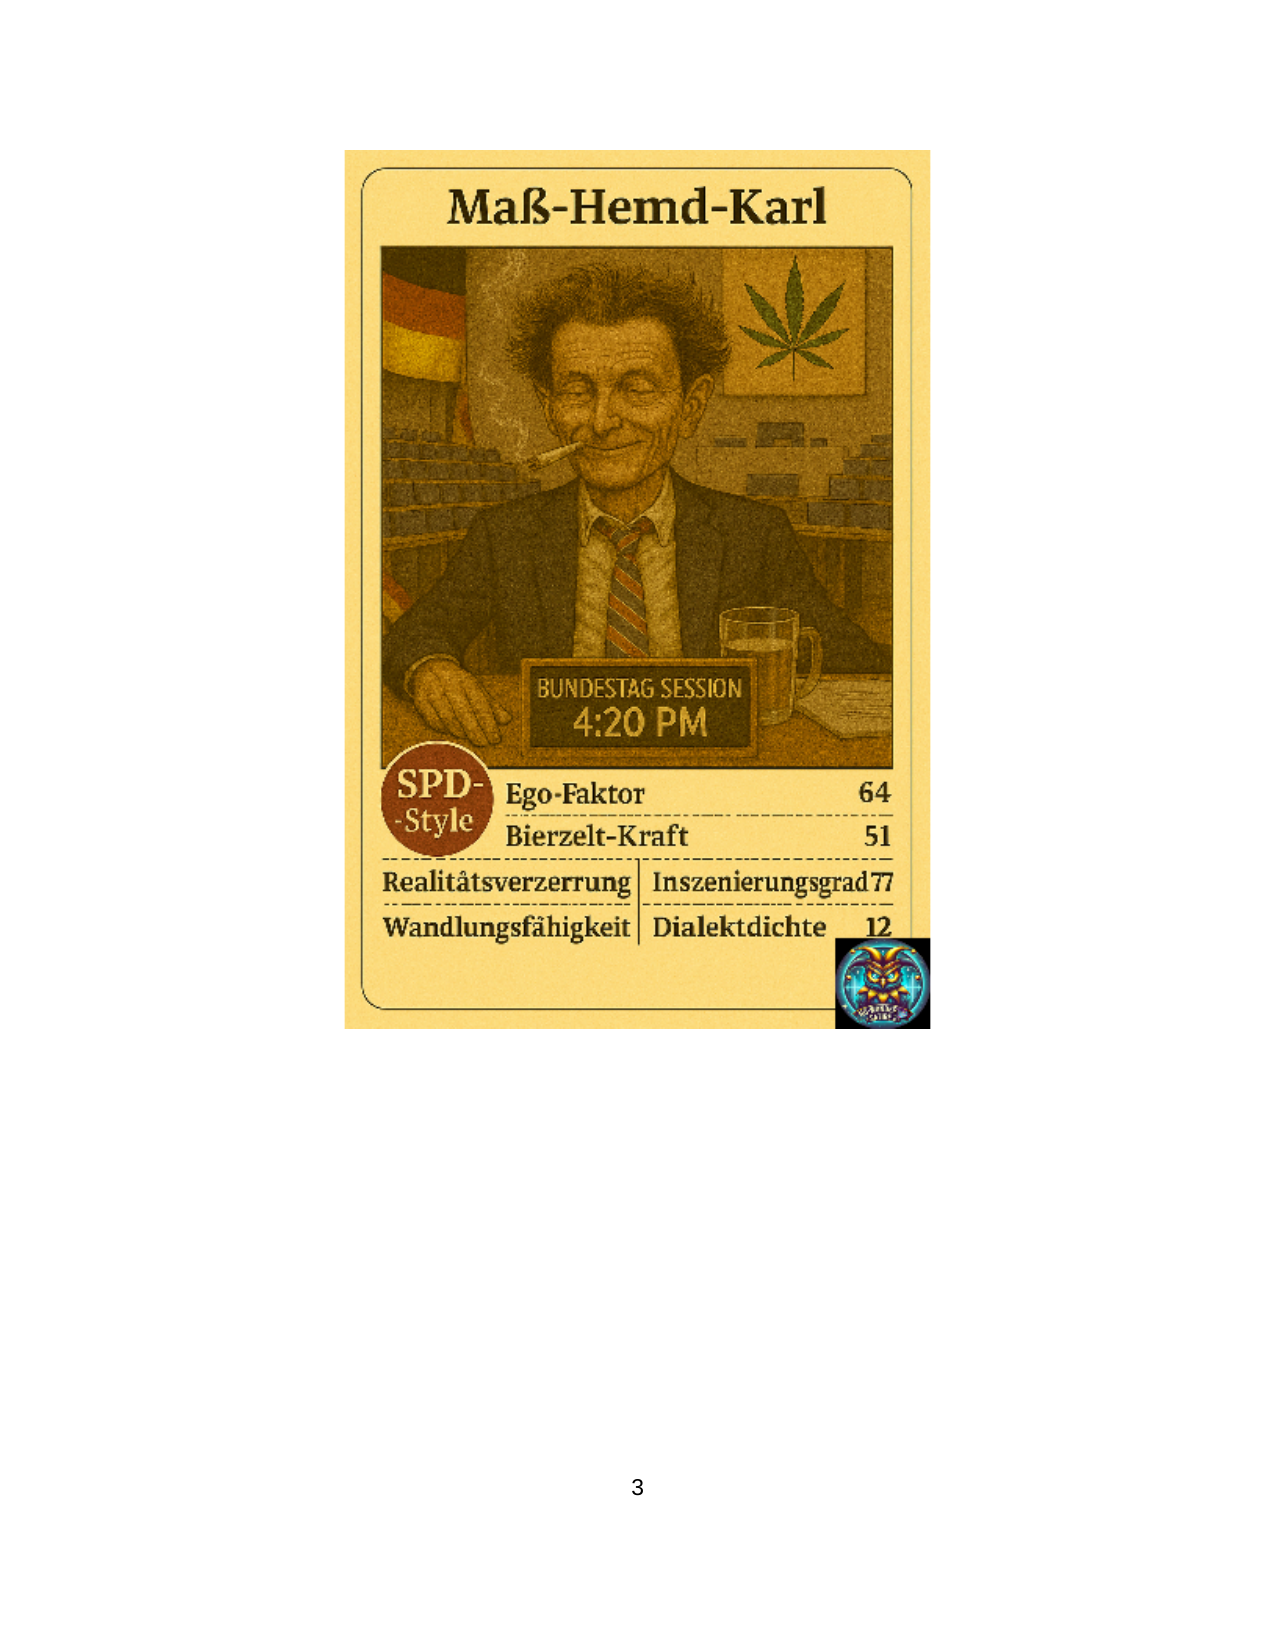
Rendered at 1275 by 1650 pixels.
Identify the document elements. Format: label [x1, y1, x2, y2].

picture [344, 150, 931, 1029]
